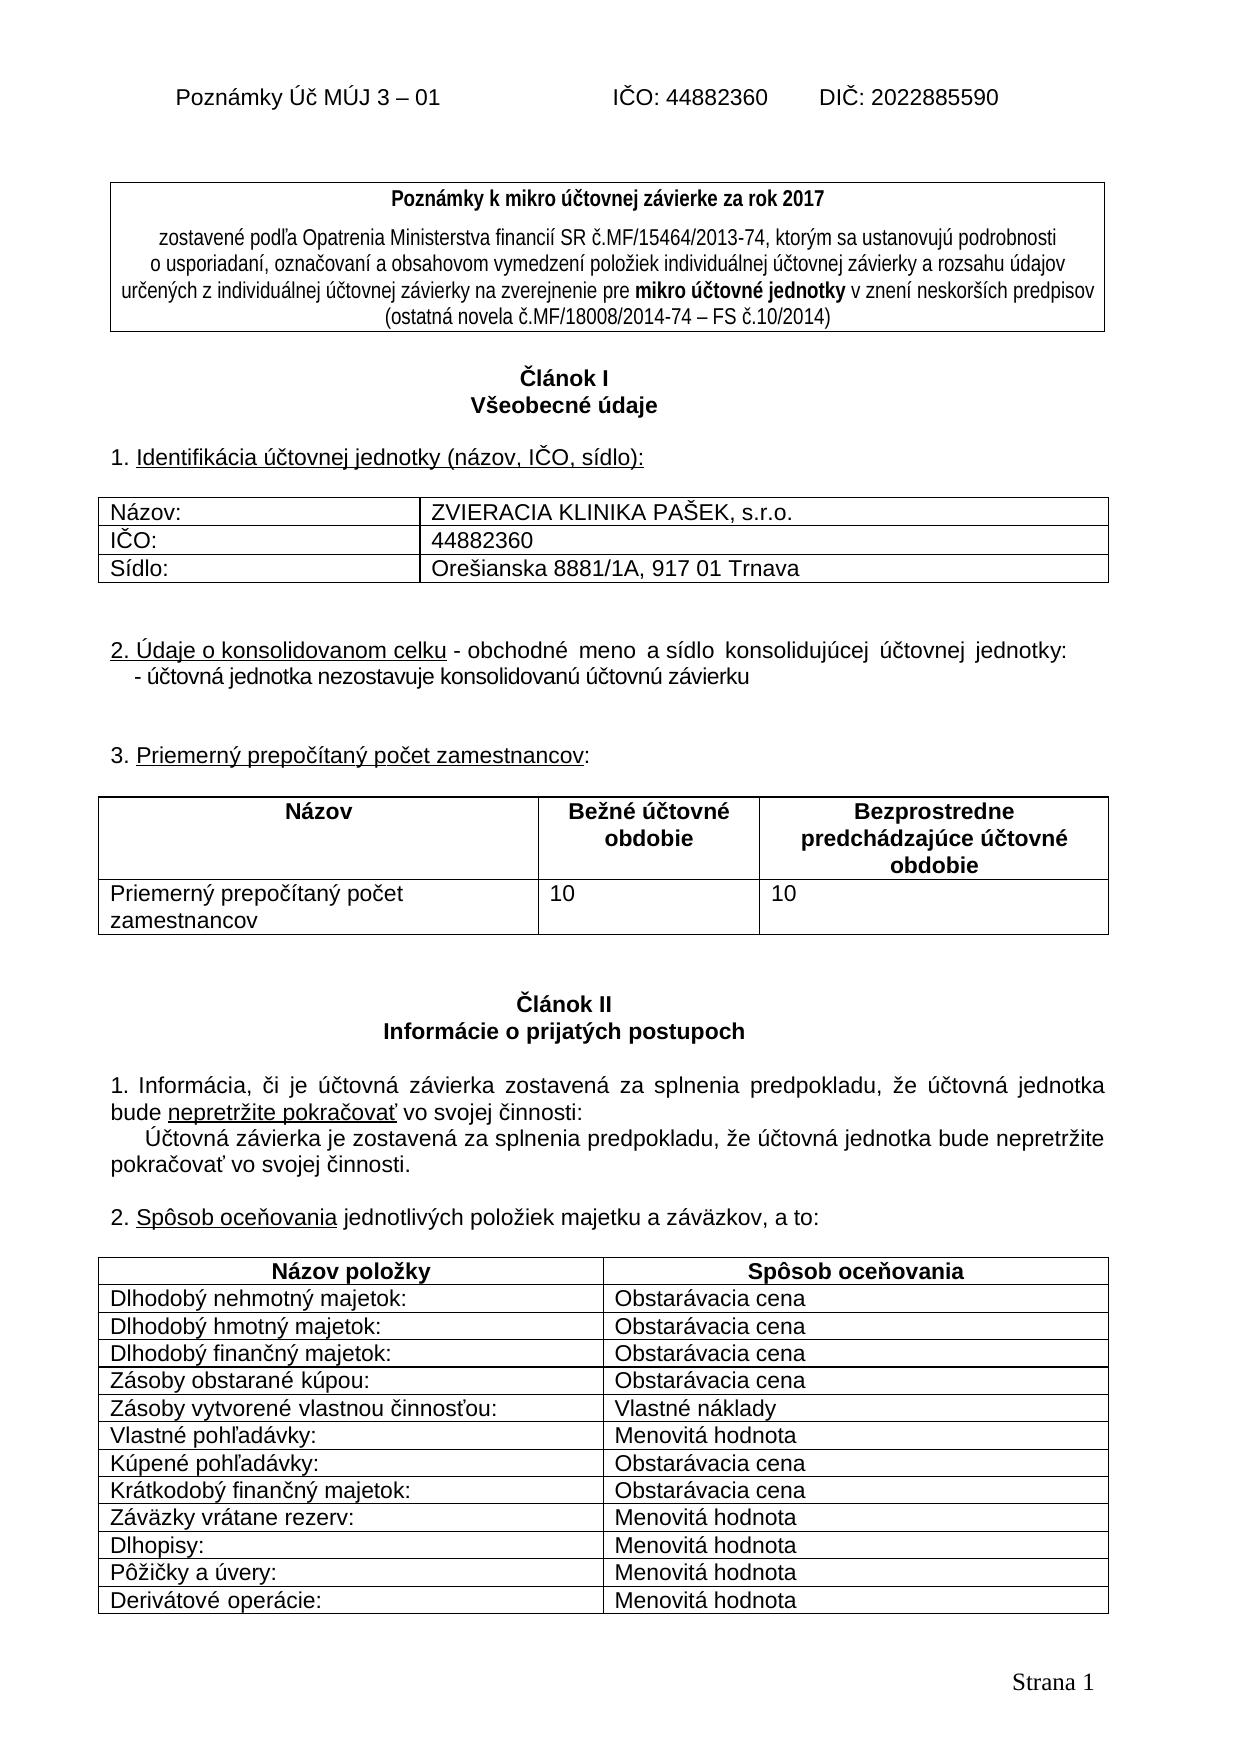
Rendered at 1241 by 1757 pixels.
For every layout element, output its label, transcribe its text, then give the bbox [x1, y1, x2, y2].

subtitle Článok I [110, 365, 1018, 392]
text - účtovná jednotka nezostavuje konsolidovanú účtovnú závierku [110, 663, 1105, 689]
table_cell Krátkodobý finančný majetok: [99, 1477, 603, 1503]
table_cell Vlastné náklady [604, 1395, 1108, 1421]
table_header ZVIERACIA KLINIKA PAŠEK, s.r.o. [421, 498, 1108, 525]
text 2. Údaje o konsolidovanom celku - obchodné meno a sídlo konsolidujúcej účtovnej jednotky: [110, 637, 1105, 663]
text 1. Identifikácia účtovnej jednotky (názov, IČO, sídlo): [110, 444, 1105, 470]
table_cell Menovitá hodnota [604, 1422, 1108, 1448]
table_cell Dlhopisy: [99, 1532, 603, 1558]
text Všeobecné údaje [110, 392, 1017, 418]
text Účtovná závierka je zostavená za splnenia predpokladu, že účtovná jednotka bude nepretržite pokračovať vo svojej činnosti. [110, 1125, 1105, 1178]
text 2. Spôsob oceňovania jednotlivých položiek majetku a záväzkov, a to: [110, 1204, 1105, 1230]
table_cell Priemerný prepočítaný počet zamestnancov [99, 880, 538, 934]
table_cell Obstarávacia cena [604, 1313, 1108, 1339]
table_cell 44882360 [421, 526, 1108, 553]
text zostavené podľa Opatrenia Ministerstva financií SR č.MF/15464/2013-74, ktorým sa ustanovujú podrobnosti o usporiadaní, označovaní a obsahovom vymedzení položiek individuálnej účtovnej závierky a rozsahu údajov určených z individuálnej účtovnej závierky na zverejnenie pre mikro účtovné jednotky v znení neskorších predpisov [111, 221, 1104, 300]
table_header Bežné účtovné obdobie [539, 798, 759, 879]
table_header Spôsob oceňovania [604, 1258, 1108, 1284]
table_cell Zásoby obstarané kúpou: [99, 1368, 603, 1394]
table_cell 10 [539, 880, 759, 934]
table_cell Obstarávacia cena [604, 1368, 1108, 1394]
table_header Názov položky [99, 1258, 603, 1284]
table_cell Orešianska 8881/1A, 917 01 Trnava [421, 555, 1108, 582]
table_cell 10 [760, 880, 1108, 934]
table_cell Zásoby vytvorené vlastnou činnosťou: [99, 1395, 603, 1421]
table_cell Sídlo: [99, 555, 419, 582]
table_cell Menovitá hodnota [604, 1504, 1108, 1531]
text (ostatná novela č.MF/18008/2014-74 – FS č.10/2014) [111, 300, 1104, 331]
table_cell Vlastné pohľadávky: [99, 1422, 603, 1448]
table_cell Záväzky vrátane rezerv: [99, 1504, 603, 1531]
subtitle Článok II [110, 991, 1017, 1018]
table_cell Obstarávacia cena [604, 1285, 1108, 1312]
table_cell Derivátové operácie: [99, 1587, 603, 1613]
text 1. Informácia, či je účtovná závierka zostavená za splnenia predpokladu, že účtovná jednotka bude nepretržite pokračovať vo svojej činnosti: [110, 1072, 1105, 1125]
table_cell Menovitá hodnota [604, 1532, 1108, 1558]
table_cell Dlhodobý finančný majetok: [99, 1340, 603, 1366]
table_cell Dlhodobý hmotný majetok: [99, 1313, 603, 1339]
table_cell Obstarávacia cena [604, 1450, 1108, 1476]
table_header Názov [99, 798, 538, 879]
table_cell Menovitá hodnota [604, 1559, 1108, 1586]
table_cell Pôžičky a úvery: [99, 1559, 603, 1586]
table_cell Dlhodobý nehmotný majetok: [99, 1285, 603, 1312]
table_cell Kúpené pohľadávky: [99, 1450, 603, 1476]
text Informácie o prijatých postupoch [110, 1018, 1018, 1044]
table_cell Obstarávacia cena [604, 1477, 1108, 1503]
table_cell Obstarávacia cena [604, 1340, 1108, 1366]
table_header Bezprostredne predchádzajúce účtovné obdobie [760, 798, 1108, 879]
table_header Názov: [99, 498, 419, 525]
text Poznámky k mikro účtovnej závierke za rok 2017 [111, 183, 1104, 211]
table_cell IČO: [99, 526, 419, 553]
table_cell Menovitá hodnota [604, 1587, 1108, 1613]
text 3. Priemerný prepočítaný počet zamestnancov: [110, 742, 1105, 769]
